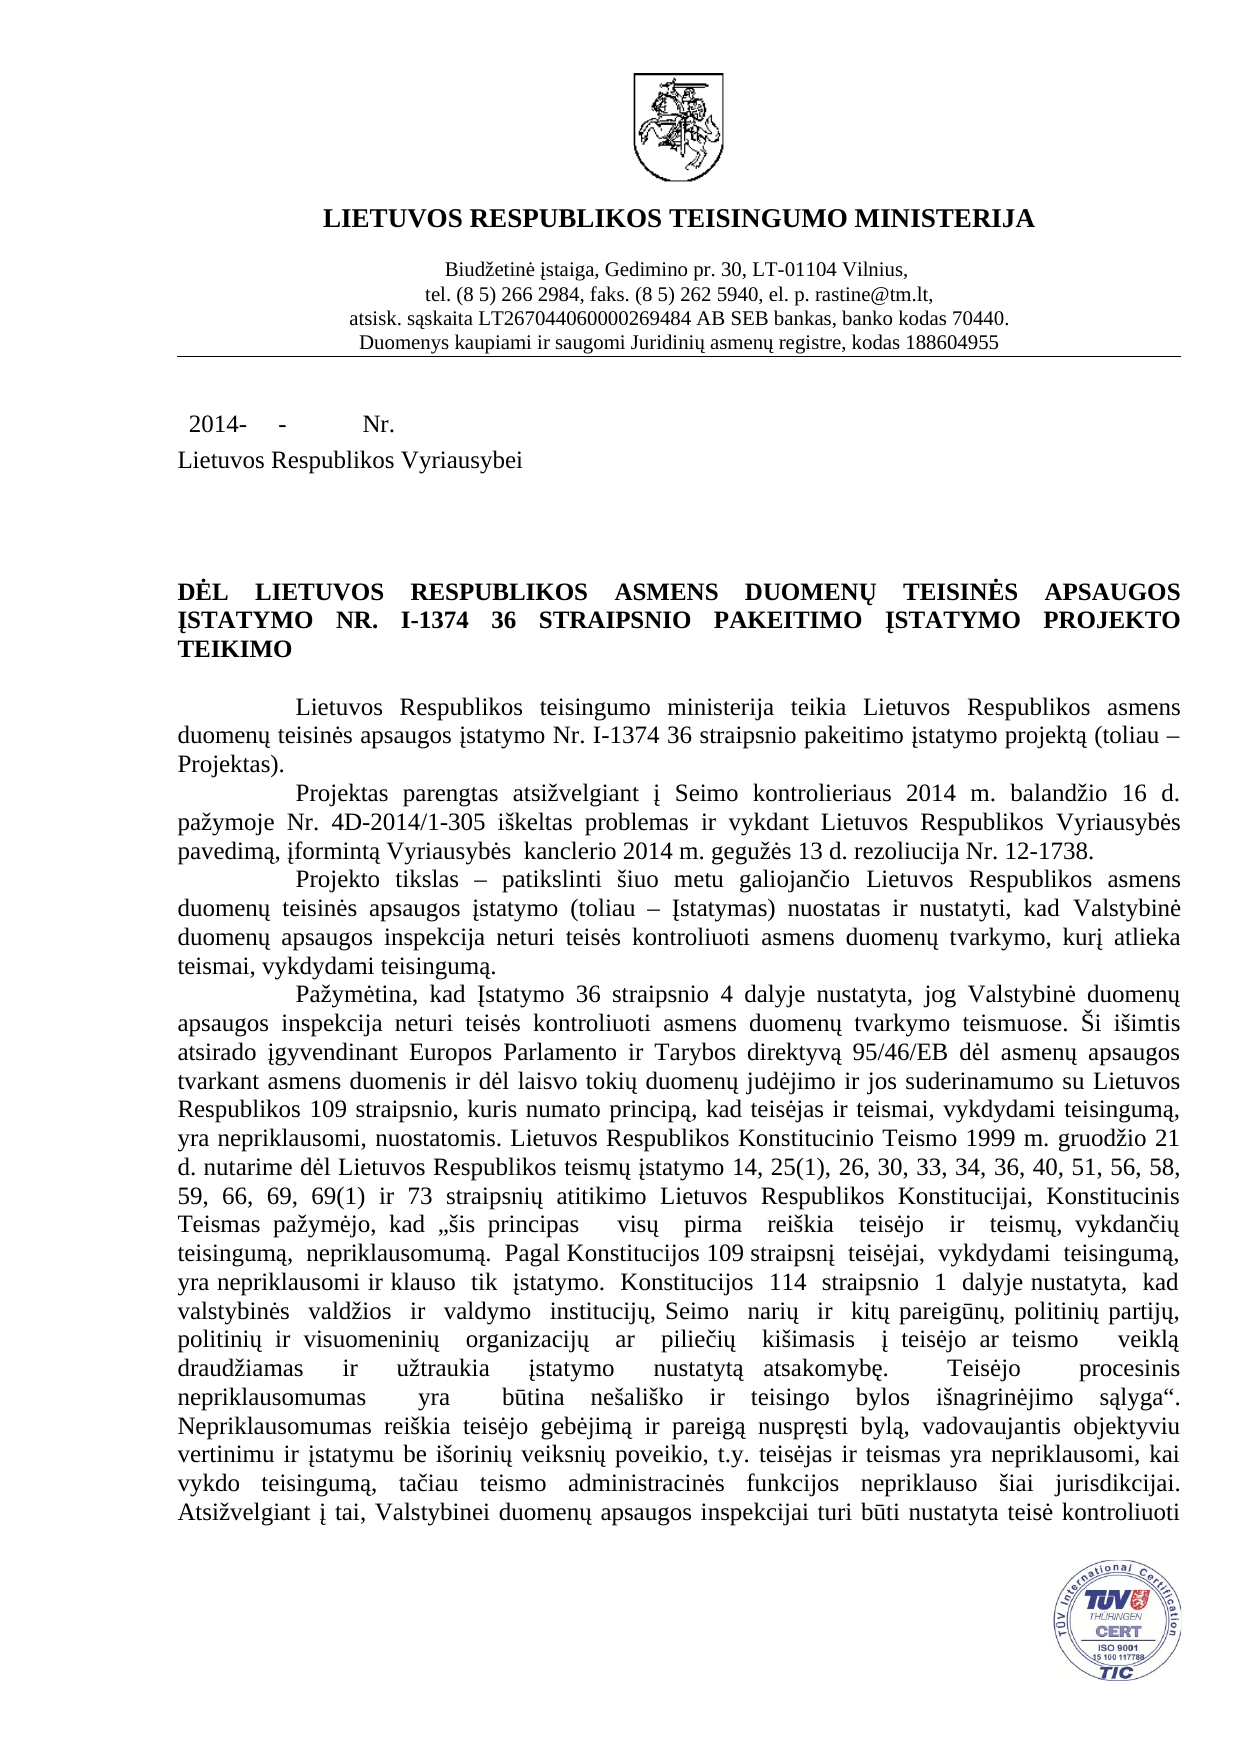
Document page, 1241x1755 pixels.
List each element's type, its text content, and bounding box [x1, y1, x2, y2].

text Duomenys kaupiami ir saugomi Juridinių asmenų registre, kodas 188604955 [177, 329, 1181, 356]
text Pažymėtina, kad Įstatymo 36 straipsnio 4 dalyje nustatyta, jog Valstybinė duomenų apsaugos inspekcija neturi teisės kontroliuoti asmens duomenų tvarkymo teismuose. Ši išimtis atsirado įgyvendinant Europos Parlamento ir Tarybos direktyvą 95/46/EB dėl asmenų apsaugos tvarkant asmens duomenis ir dėl laisvo tokių duomenų judėjimo ir jos suderinamumo su Lietuvos Respublikos 109 straipsnio, kuris numato principą, kad teisėjas ir teismai, vykdydami teisingumą, yra nepriklausomi, nuostatomis. Lietuvos Respublikos Konstitucinio Teismo 1999 m. gruodžio 21 d. nutarime dėl Lietuvos Respublikos teismų įstatymo 14, 25(1), 26, 30, 33, 34, 36, 40, 51, 56, 58, 59, 66, 69, 69(1) ir 73 straipsnių atitikimo Lietuvos Respublikos Konstitucijai, Konstitucinis Teismas pažymėjo, kad „šis principas visų pirma reiškia teisėjo ir teismų, vykdančių teisingumą, nepriklausomumą. Pagal Konstitucijos 109 straipsnį teisėjai, vykdydami teisingumą, yra nepriklausomi ir klauso tik įstatymo. Konstitucijos 114 straipsnio 1 dalyje nustatyta, kad valstybinės valdžios ir valdymo institucijų, Seimo narių ir kitų pareigūnų, politinių partijų, politinių ir visuomeninių organizacijų ar piliečių kišimasis į teisėjo ar teismo veiklą draudžiamas ir užtraukia įstatymo nustatytą atsakomybę. Teisėjo procesinis nepriklausomumas yra būtina nešališko ir teisingo bylos išnagrinėjimo sąlyga“. Nepriklausomumas reiškia teisėjo gebėjimą ir pareigą nuspręsti bylą, vadovaujantis objektyviu vertinimu ir įstatymu be išorinių veiksnių poveikio, t.y. teisėjas ir teismas yra nepriklausomi, kai vykdo teisingumą, tačiau teismo administracinės funkcijos nepriklauso šiai jurisdikcijai. Atsižvelgiant į tai, Valstybinei duomenų apsaugos inspekcijai turi būti nustatyta teisė kontroliuoti [177, 979, 1181, 1526]
text tel. (8 5) 266 2984, faks. (8 5) 262 5940, el. p. rastine@tm.lt, [177, 281, 1181, 306]
text Biudžetinė įstaiga, Gedimino pr. 30, LT-01104 Vilnius, [177, 257, 1181, 281]
text atsisk. sąskaita LT267044060000269484 AB SEB bankas, banko kodas 70440. [177, 306, 1181, 329]
text Lietuvos Respublikos teisingumo ministerija teikia Lietuvos Respublikos asmens duomenų teisinės apsaugos įstatymo Nr. I-1374 36 straipsnio pakeitimo įstatymo projektą (toliau – Projektas). [177, 692, 1181, 778]
table_header Nr. [351, 410, 603, 445]
text Projekto tikslas – patikslinti šiuo metu galiojančio Lietuvos Respublikos asmens duomenų teisinės apsaugos įstatymo (toliau – Įstatymas) nuostatas ir nustatyti, kad Valstybinė duomenų apsaugos inspekcija neturi teisės kontroliuoti asmens duomenų tvarkymo, kurį atlieka teismai, vykdydami teisingumą. [177, 864, 1181, 979]
text Projektas parengtas atsižvelgiant į Seimo kontrolieriaus 2014 m. balandžio 16 d. pažymoje Nr. 4D-2014/1-305 iškeltas problemas ir vykdant Lietuvos Respublikos Vyriausybės pavedimą, įformintą Vyriausybės kanclerio 2014 m. gegužės 13 d. rezoliucija Nr. 12-1738. [177, 778, 1181, 864]
table_header 2014- - [177, 410, 351, 445]
text Lietuvos Respublikos Vyriausybei [177, 445, 1148, 474]
text LIETUVOS RESPUBLIKOS TEISINGUMO MINISTERIJA [177, 202, 1181, 233]
text DĖL LIETUVOS RESPUBLIKOS ASMENS DUOMENŲ TEISINĖS APSAUGOS ĮSTATYMO Nr. I-1374 36 STRAIPSNIO PAKEITIMO ĮSTATYMO PROJEKTO TEIKIMO [177, 577, 1181, 663]
